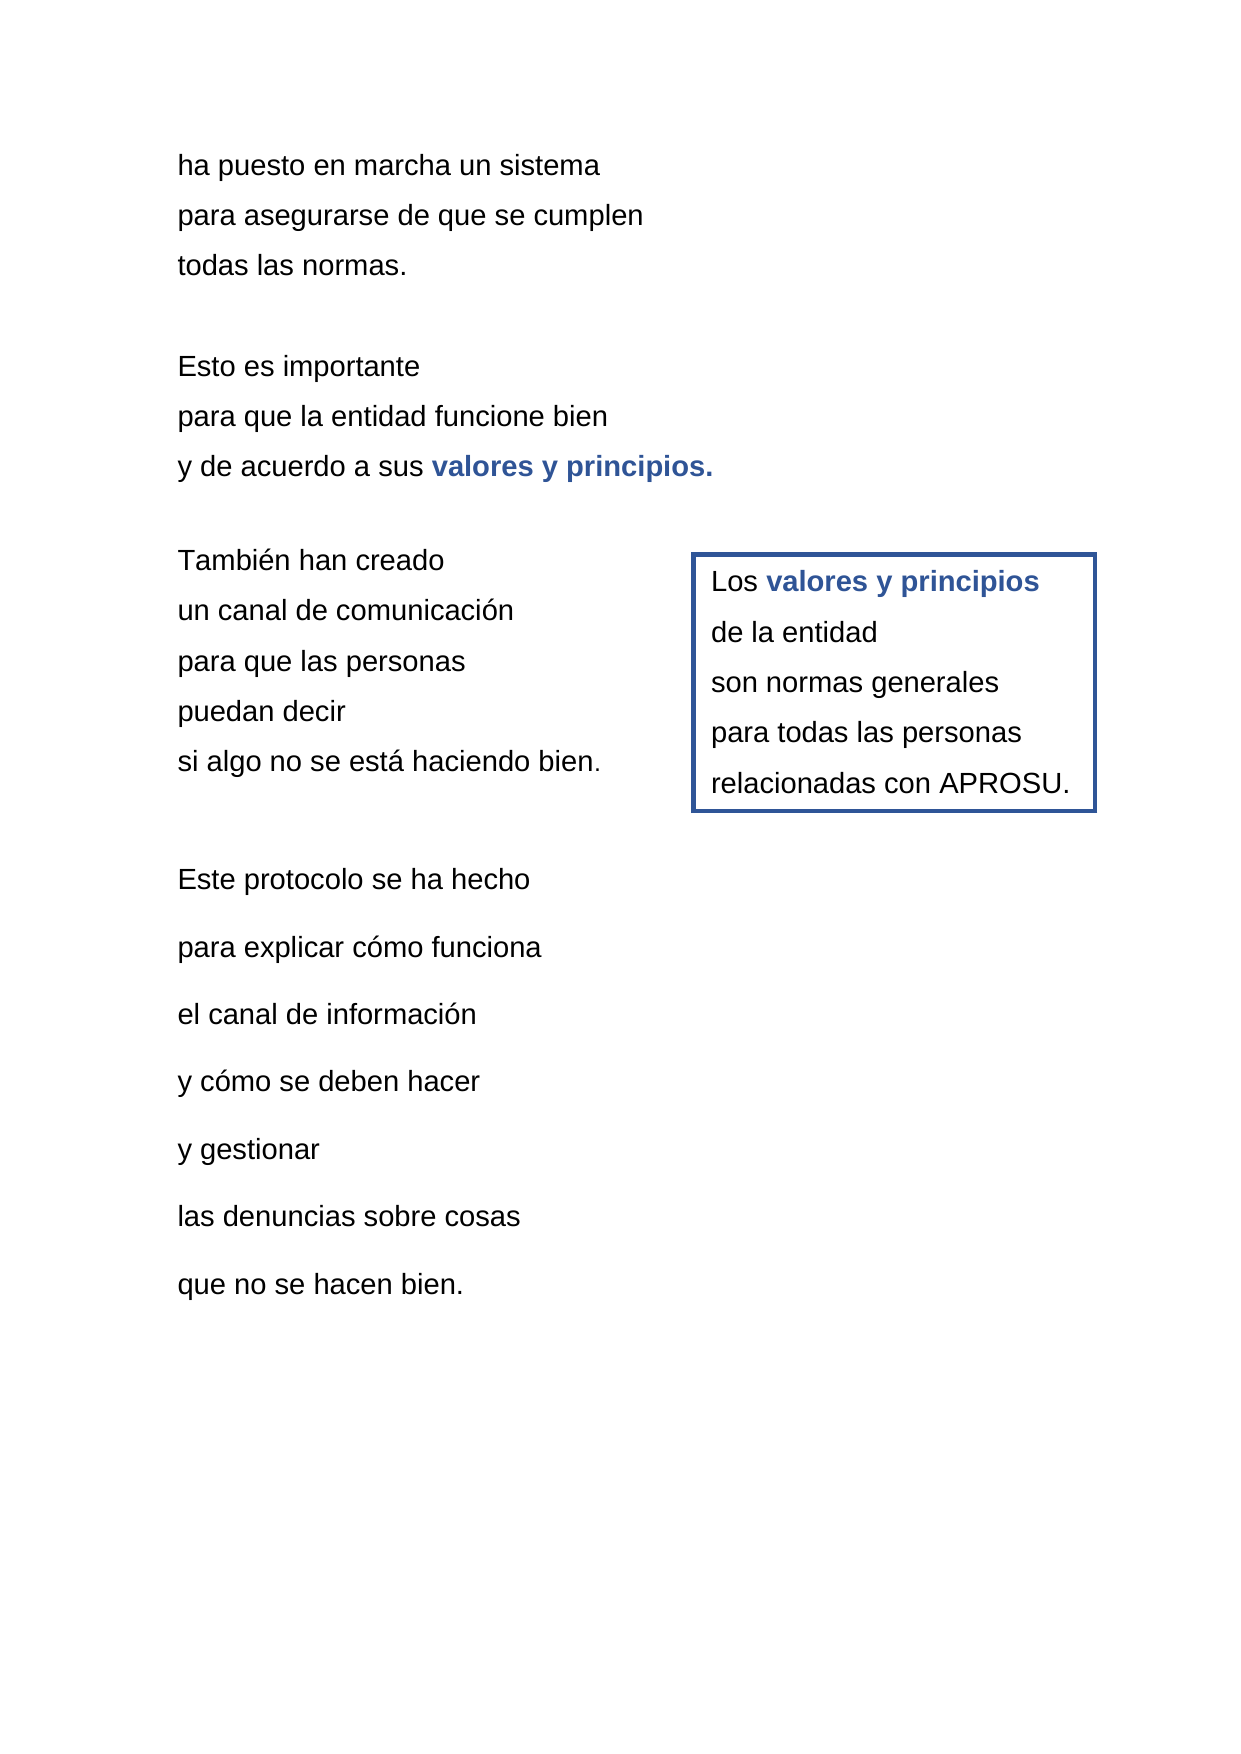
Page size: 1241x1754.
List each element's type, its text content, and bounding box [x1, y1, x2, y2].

text para asegurarse de que se cumplen [177, 198, 981, 231]
text para explicar cómo funciona [177, 930, 1063, 963]
text relacionadas con APROSU. [711, 766, 1078, 799]
text si algo no se está haciendo bien. [177, 744, 691, 778]
text ha puesto en marcha un sistema [177, 148, 981, 181]
text el canal de información [177, 997, 1063, 1031]
text También han creado [177, 543, 981, 576]
text de la entidad [711, 615, 1078, 648]
text un canal de comunicación [177, 593, 691, 627]
text Este protocolo se ha hecho [177, 862, 1063, 896]
text son normas generales [711, 665, 1078, 699]
text puedan decir [177, 694, 691, 727]
text para que las personas [177, 643, 691, 677]
text para todas las personas [711, 715, 1078, 749]
text Los valores y principios [711, 564, 1078, 598]
text que no se hacen bien. [177, 1267, 1063, 1300]
text Esto es importante [177, 349, 981, 382]
text y de acuerdo a sus valores y principios. [177, 449, 981, 483]
text y cómo se deben hacer [177, 1064, 1063, 1098]
text También han creado [696, 557, 1093, 809]
text todas las normas. [177, 248, 981, 282]
text y gestionar [177, 1132, 1063, 1165]
text las denuncias sobre cosas [177, 1199, 1063, 1233]
text para que la entidad funcione bien [177, 399, 981, 433]
